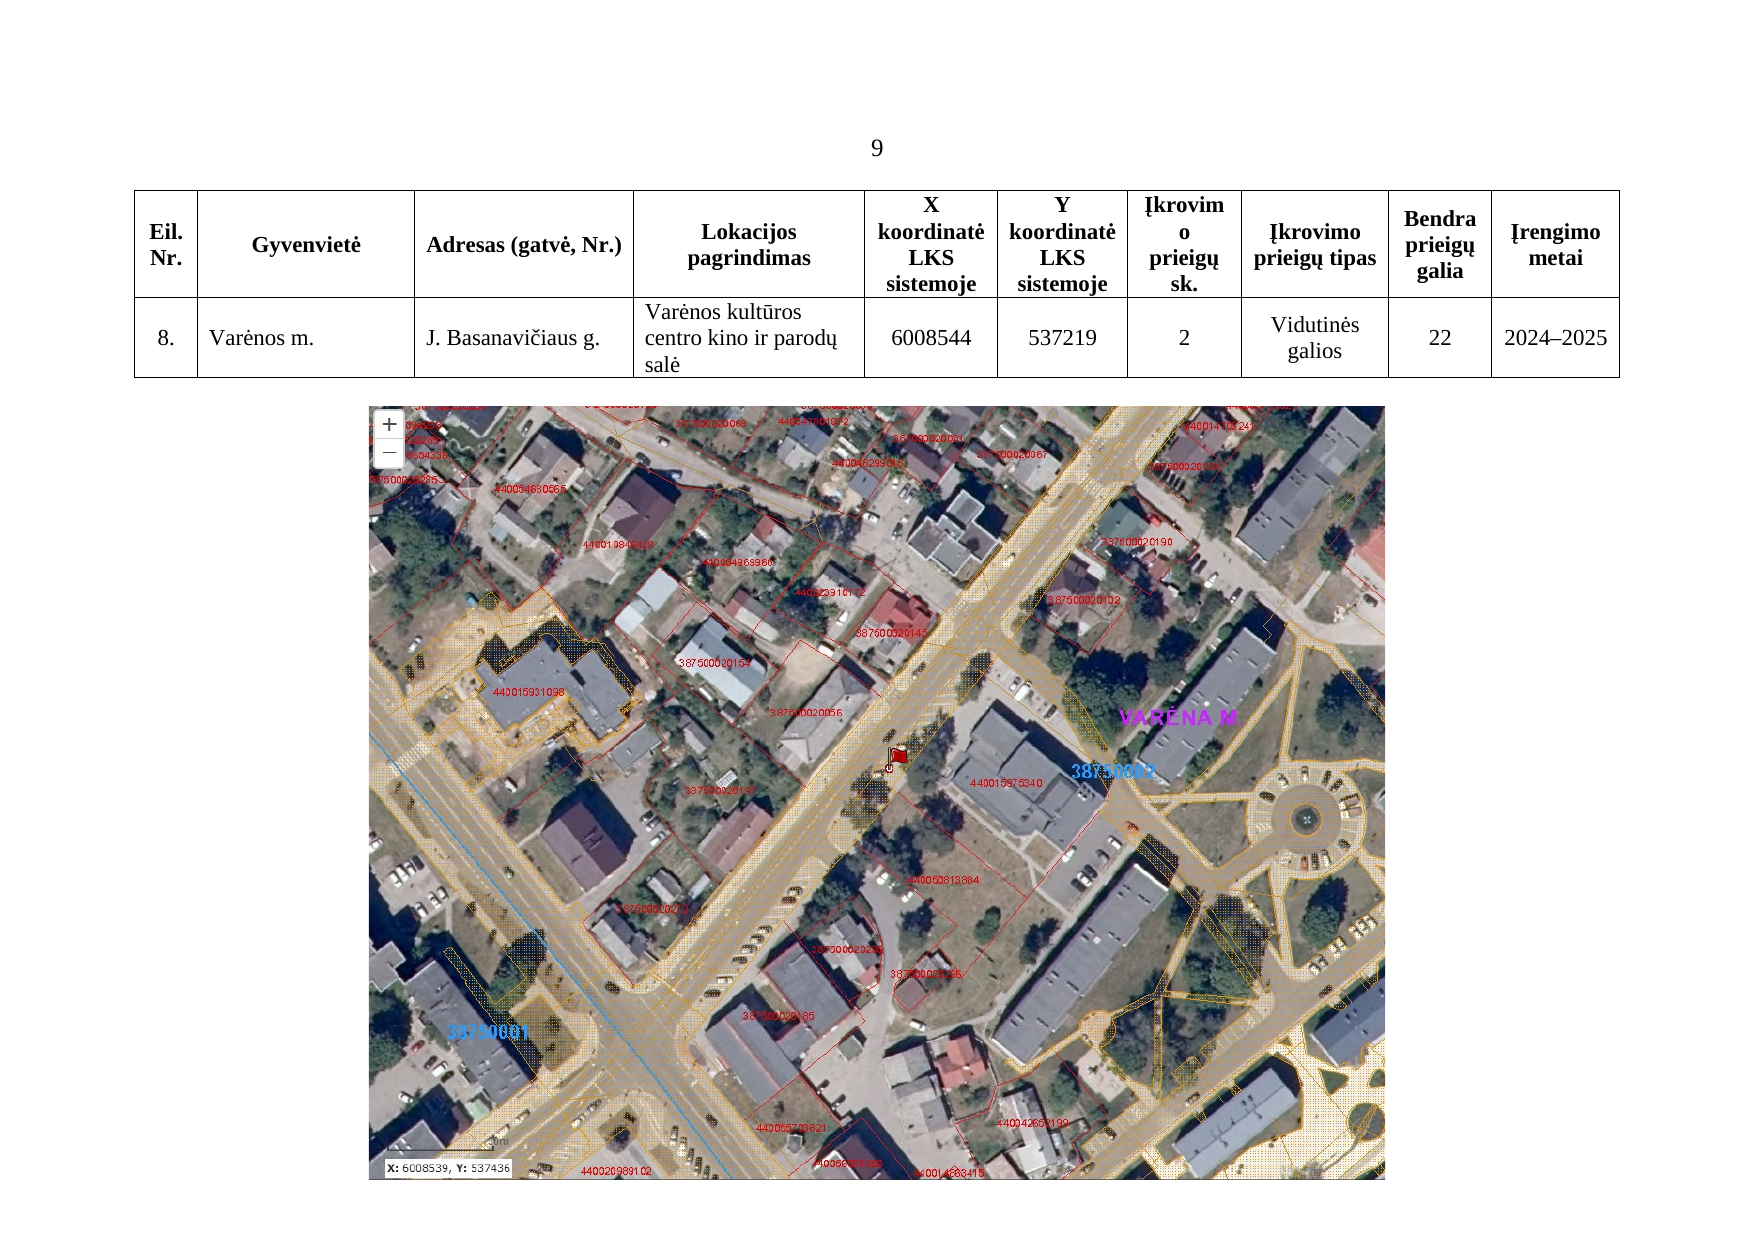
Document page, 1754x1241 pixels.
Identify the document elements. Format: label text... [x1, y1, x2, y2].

table_cell 22 [1389, 298, 1491, 377]
table_header Y koordinatė LKS sistemoje [998, 191, 1127, 297]
table_header X koordinatė LKS sistemoje [865, 191, 997, 297]
table_cell 537219 [998, 298, 1127, 377]
table_header Įkrovimo prieigų sk. [1128, 191, 1241, 297]
table_cell 6008544 [865, 298, 997, 377]
table_cell 2024–2025 [1492, 298, 1619, 377]
table_header Eil. Nr. [135, 191, 197, 297]
table_header Bendra prieigų galia [1389, 191, 1491, 297]
table_cell J. Basanavičiaus g. [415, 298, 633, 377]
table_cell 8. [135, 298, 197, 377]
table_cell Varėnos m. [198, 298, 414, 377]
table_header Gyvenvietė [198, 191, 414, 297]
table_header Lokacijos pagrindimas [634, 191, 864, 297]
table_header Įrengimo metai [1492, 191, 1619, 297]
table_cell Vidutinės galios [1242, 298, 1388, 377]
table_header Adresas (gatvė, Nr.) [415, 191, 633, 297]
table_cell Varėnos kultūros centro kino ir parodų salė [634, 298, 864, 377]
table_header Įkrovimo prieigų tipas [1242, 191, 1388, 297]
table_cell 2 [1128, 298, 1241, 377]
